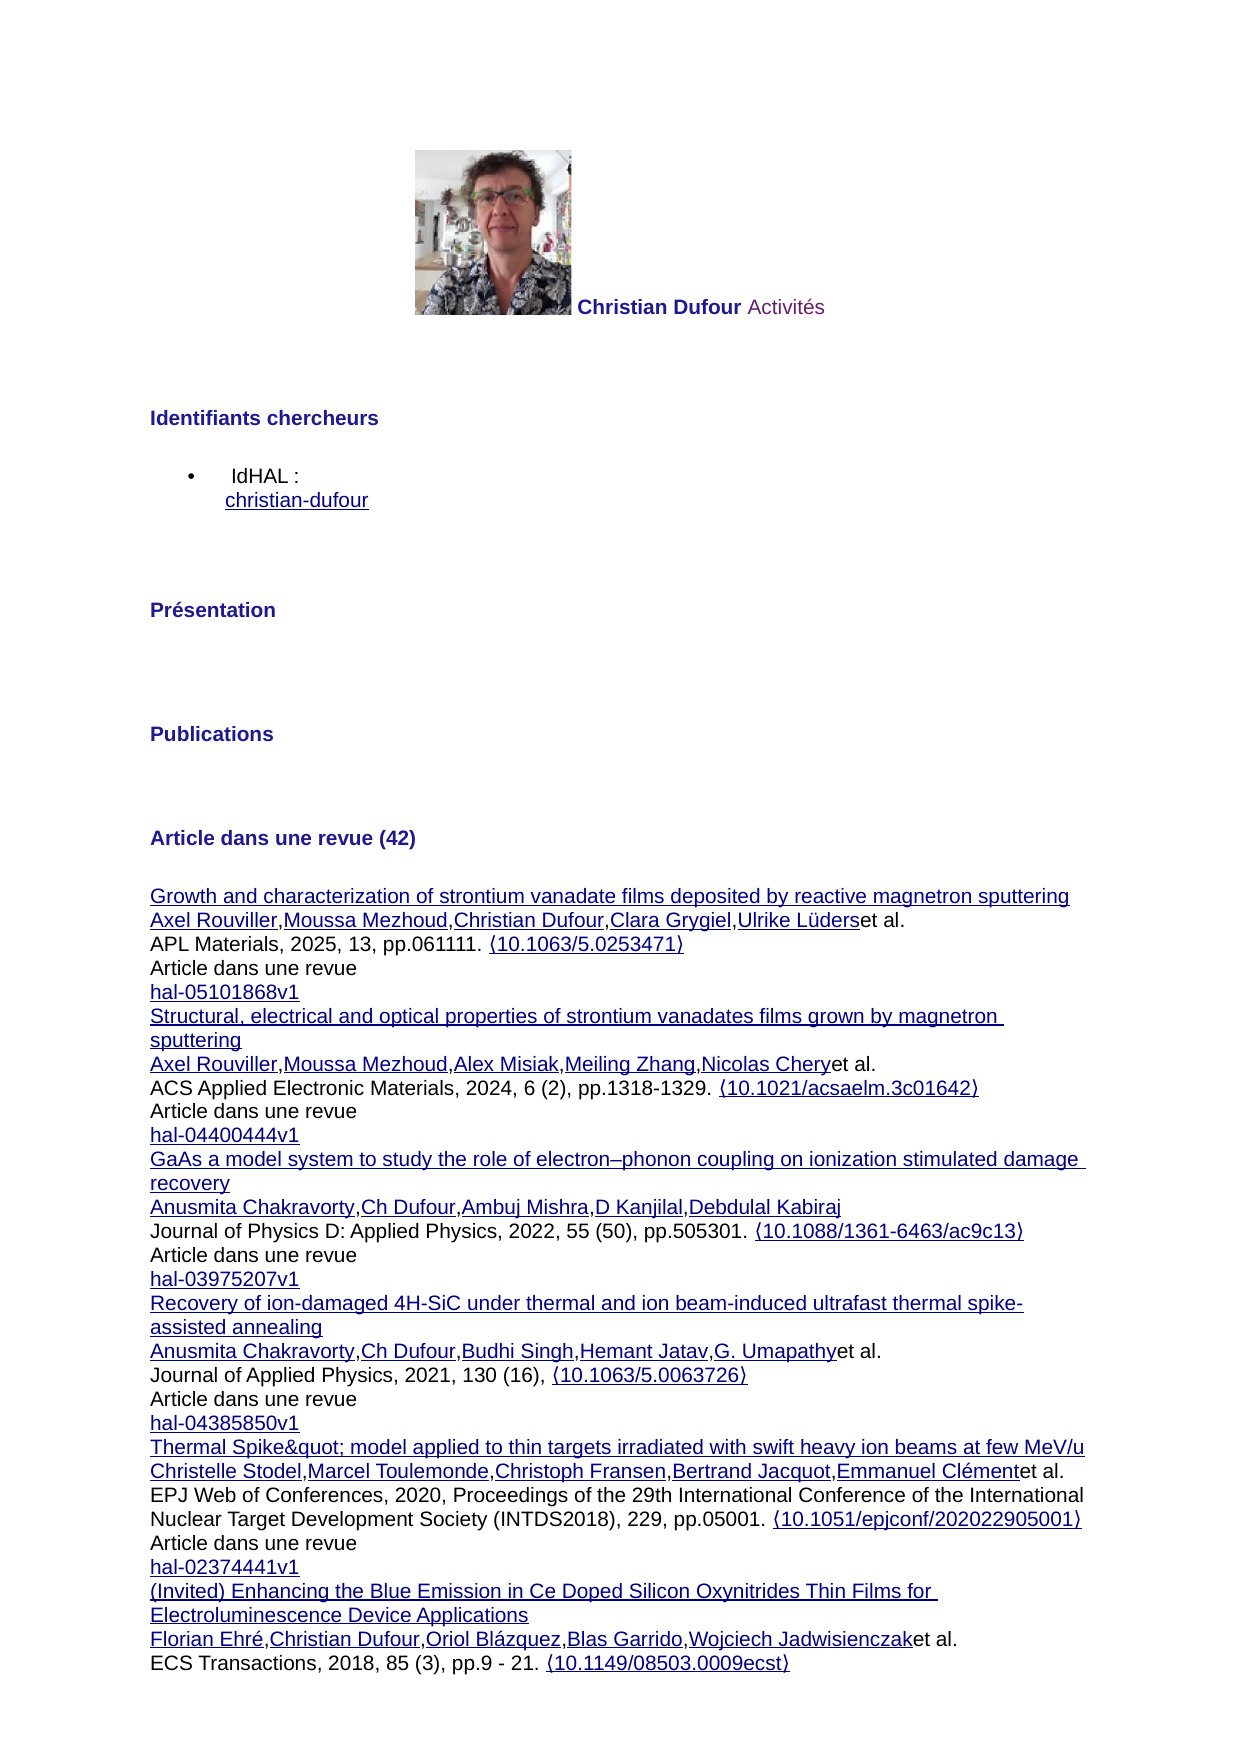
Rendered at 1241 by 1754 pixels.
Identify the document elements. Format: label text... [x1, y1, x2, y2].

subtitle Publications [150, 722, 1090, 746]
table_header Growth and characterization of strontium vanadate films deposited by reactive magnetron sputtering Axel Rouviller,Moussa Mezhoud,Christian Dufour,Clara Grygiel,Ulrike Lüderset al. APL Materials, 2025, 13, pp.061111. ⟨10.1063/5.0253471⟩ Article dans une revue hal-05101868v1 [150, 884, 1090, 1003]
table_cell GaAs a model system to study the role of electron–phonon coupling on ionization stimulated damage recovery Anusmita Chakravorty,Ch Dufour,Ambuj Mishra,D Kanjilal,Debdulal Kabiraj Journal of Physics D: Applied Physics, 2022, 55 (50), pp.505301. ⟨10.1088/1361-6463/ac9c13⟩ Article dans une revue hal-03975207v1 [150, 1147, 1090, 1291]
list christian-dufour [187, 488, 1090, 512]
table_cell Structural, electrical and optical properties of strontium vanadates films grown by magnetron sputtering Axel Rouviller,Moussa Mezhoud,Alex Misiak,Meiling Zhang,Nicolas Cheryet al. ACS Applied Electronic Materials, 2024, 6 (2), pp.1318-1329. ⟨10.1021/acsaelm.3c01642⟩ Article dans une revue hal-04400444v1 [150, 1004, 1090, 1147]
subtitle Présentation [150, 598, 1090, 622]
subtitle Christian Dufour Activités [150, 150, 1090, 319]
table_cell Recovery of ion-damaged 4H-SiC under thermal and ion beam-induced ultrafast thermal spike-assisted annealing Anusmita Chakravorty,Ch Dufour,Budhi Singh,Hemant Jatav,G. Umapathyet al. Journal of Applied Physics, 2021, 130 (16), ⟨10.1063/5.0063726⟩ Article dans une revue hal-04385850v1 [150, 1291, 1090, 1435]
subtitle Article dans une revue (42) [150, 825, 1090, 849]
list IdHAL : [187, 464, 1090, 488]
subtitle Identifiants chercheurs [150, 406, 1090, 429]
picture [415, 150, 572, 315]
table_cell (Invited) Enhancing the Blue Emission in Ce Doped Silicon Oxynitrides Thin Films for Electroluminescence Device Applications Florian Ehré,Christian Dufour,Oriol Blázquez,Blas Garrido,Wojciech Jadwisienczaket al. ECS Transactions, 2018, 85 (3), pp.9 - 21. ⟨10.1149/08503.0009ecst⟩ [150, 1579, 1090, 1674]
table_cell Thermal Spike&quot; model applied to thin targets irradiated with swift heavy ion beams at few MeV/u Christelle Stodel,Marcel Toulemonde,Christoph Fransen,Bertrand Jacquot,Emmanuel Clémentet al. EPJ Web of Conferences, 2020, Proceedings of the 29th International Conference of the International Nuclear Target Development Society (INTDS2018), 229, pp.05001. ⟨10.1051/epjconf/202022905001⟩ Article dans une revue hal-02374441v1 [150, 1435, 1090, 1578]
